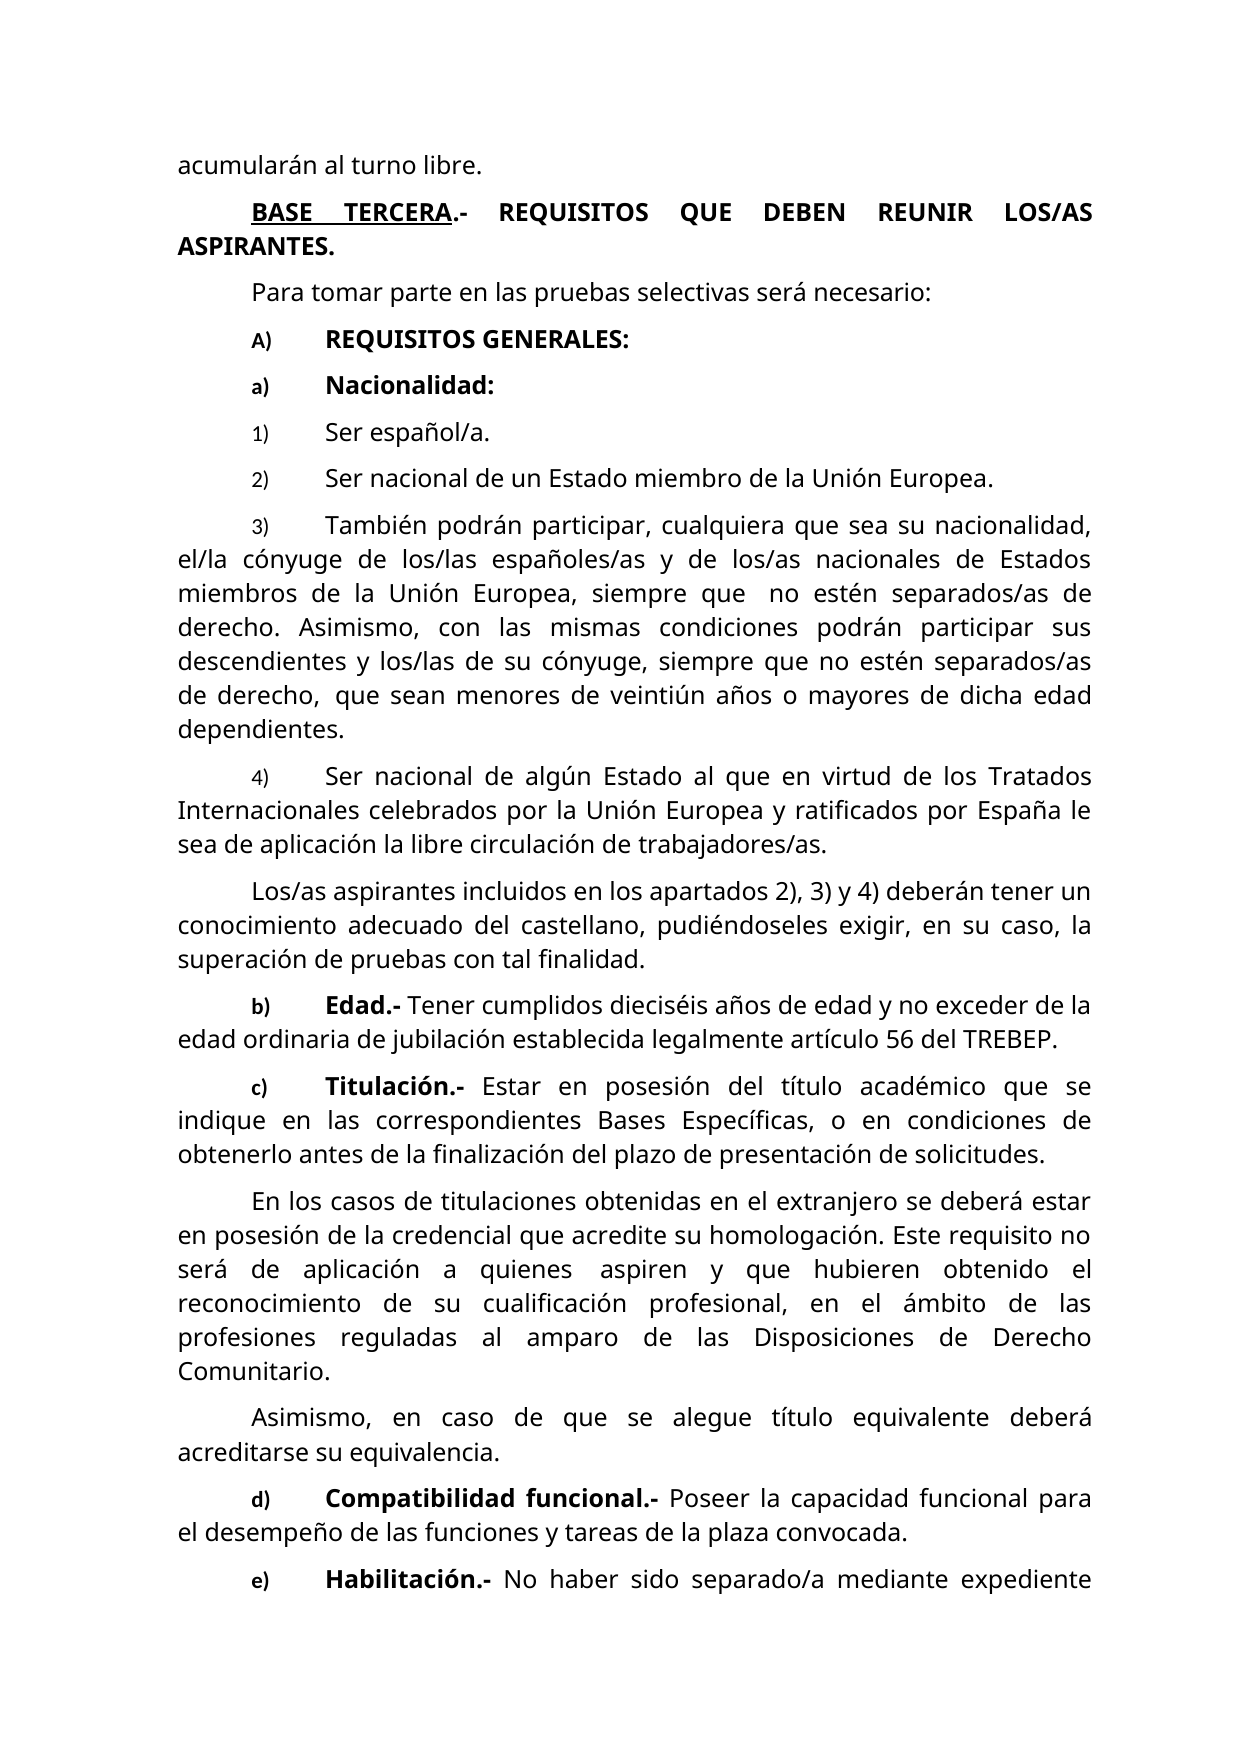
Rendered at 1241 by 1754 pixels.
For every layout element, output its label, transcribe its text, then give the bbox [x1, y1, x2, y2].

list Edad.- Tener cumplidos dieciséis años de edad y no exceder de la edad ordinaria de jubilación establecida legalmente artículo 56 del TREBEP. [177, 988, 1093, 1056]
list REQUISITOS GENERALES: [177, 321, 1093, 355]
list Titulación.- Estar en posesión del título académico que se indique en las correspondientes Bases Específicas, o en condiciones de obtenerlo antes de la finalización del plazo de presentación de solicitudes. [177, 1068, 1093, 1171]
subtitle BASE TERCERA.- REQUISITOS QUE DEBEN REUNIR LOS/AS ASPIRANTES. [177, 194, 1093, 262]
list Ser español/a. [177, 414, 1093, 448]
list Compatibilidad funcional.- Poseer la capacidad funcional para el desempeño de las funciones y tareas de la plaza convocada. [177, 1481, 1093, 1549]
text Asimismo, en caso de que se alegue título equivalente deberá acreditarse su equivalencia. [177, 1400, 1093, 1468]
list Nacionalidad: [177, 368, 1093, 402]
text En los casos de titulaciones obtenidas en el extranjero se deberá estar en posesión de la credencial que acredite su homologación. Este requisito no será de aplicación a quienes aspiren y que hubieren obtenido el reconocimiento de su cualificación profesional, en el ámbito de las profesiones reguladas al amparo de las Disposiciones de Derecho Comunitario. [177, 1183, 1093, 1388]
text Los/as aspirantes incluidos en los apartados 2), 3) y 4) deberán tener un conocimiento adecuado del castellano, pudiéndoseles exigir, en su caso, la superación de pruebas con tal finalidad. [177, 873, 1093, 975]
text Para tomar parte en las pruebas selectivas será necesario: [177, 275, 1093, 309]
list Ser nacional de algún Estado al que en virtud de los Tratados Internacionales celebrados por la Unión Europea y ratificados por España le sea de aplicación la libre circulación de trabajadores/as. [177, 758, 1093, 861]
list Habilitación.- No haber sido separado/a mediante expediente [177, 1561, 1093, 1595]
list Ser nacional de un Estado miembro de la Unión Europea. [177, 461, 1093, 495]
text acumularán al turno libre. [177, 148, 1093, 182]
list También podrán participar, cualquiera que sea su nacionalidad, el/la cónyuge de los/las españoles/as y de los/as nacionales de Estados miembros de la Unión Europea, siempre que no estén separados/as de derecho. Asimismo, con las mismas condiciones podrán participar sus descendientes y los/las de su cónyuge, siempre que no estén separados/as de derecho, que sean menores de veintiún años o mayores de dicha edad dependientes. [177, 508, 1093, 746]
